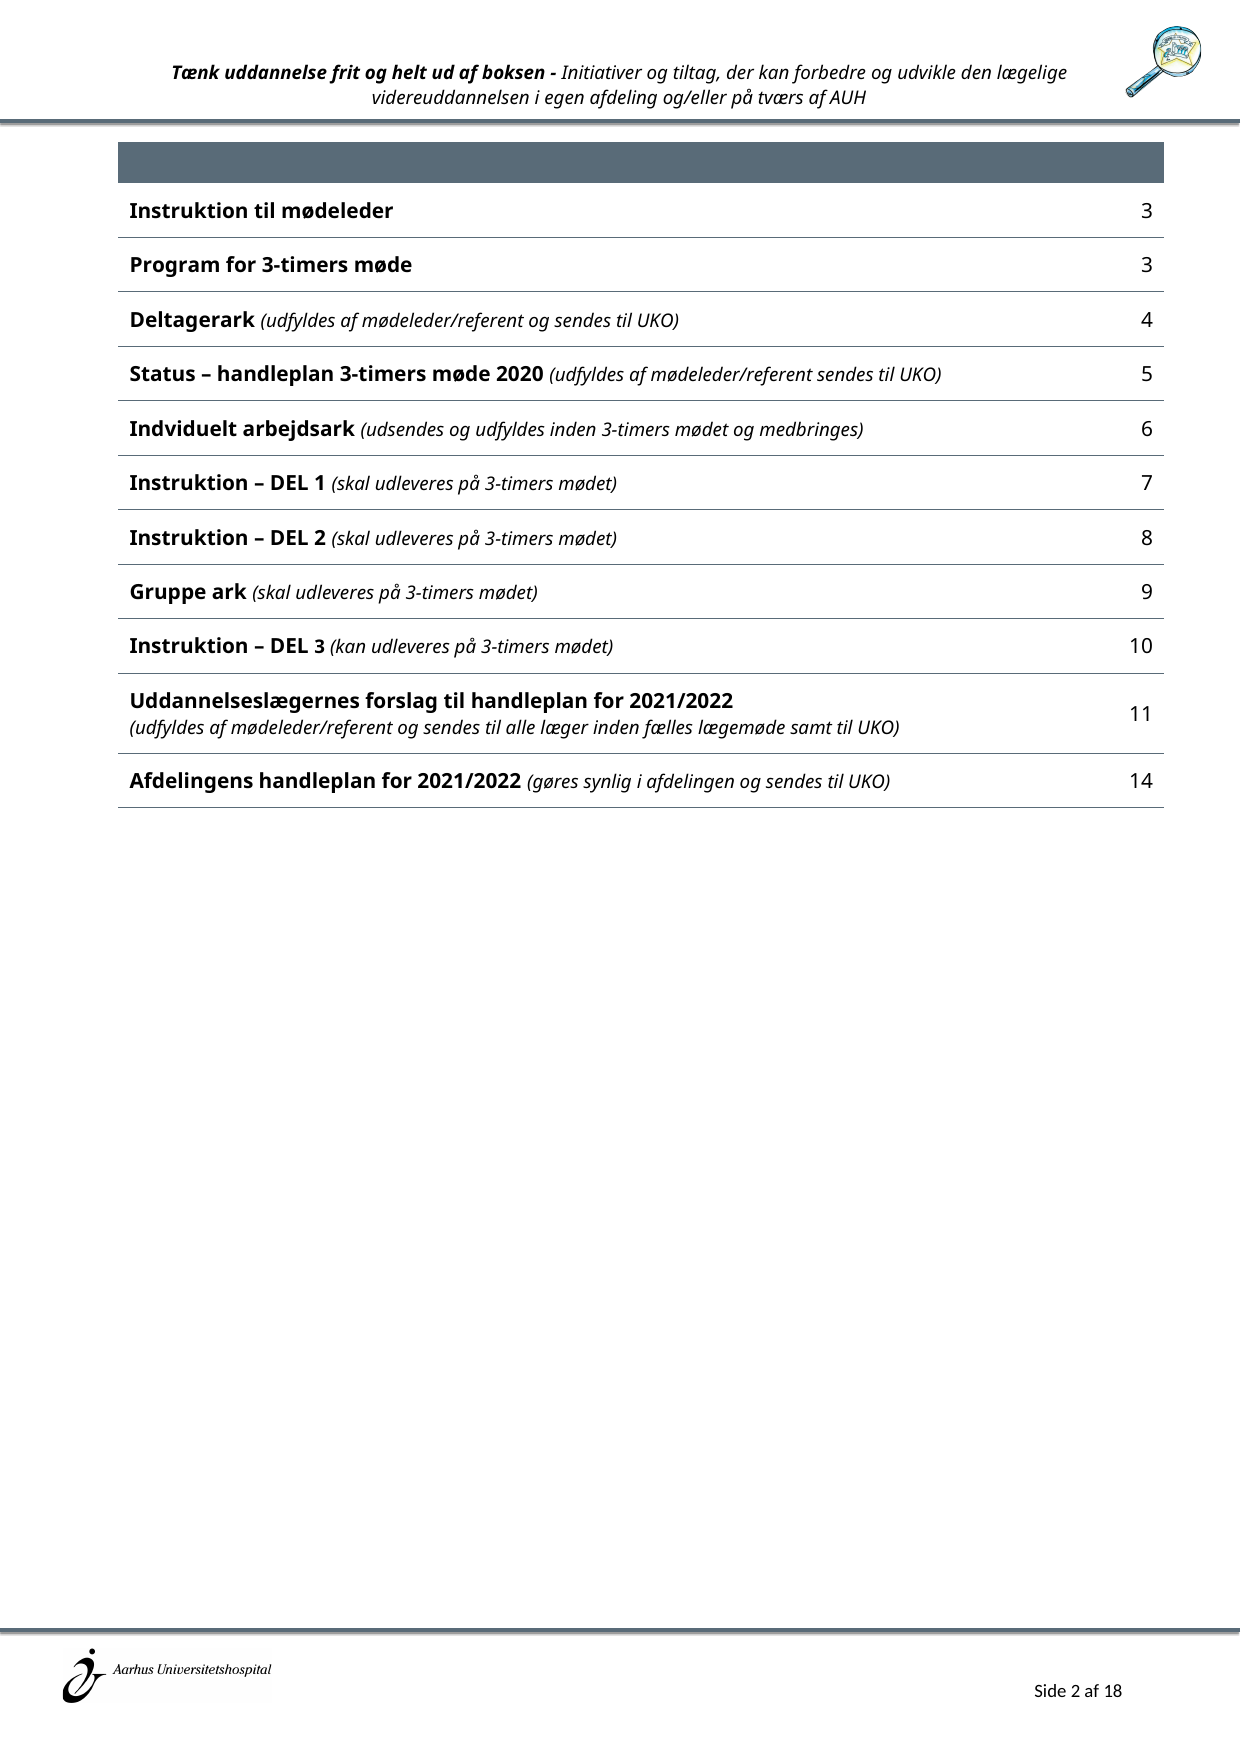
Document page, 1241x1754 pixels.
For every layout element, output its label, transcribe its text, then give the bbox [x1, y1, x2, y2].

table_cell Afdelingens handleplan for 2021/2022 (gøres synlig i afdelingen og sendes til UKO) [118, 754, 1030, 807]
table_cell Instruktion – DEL 1 (skal udleveres på 3-timers mødet) [118, 456, 1030, 509]
table_cell 11 [1030, 674, 1164, 752]
table_cell 3 [1030, 183, 1164, 237]
table_cell 5 [1030, 347, 1164, 400]
table_cell Indviduelt arbejdsark (udsendes og udfyldes inden 3-timers mødet og medbringes) [118, 401, 1030, 454]
table_header [118, 142, 1164, 183]
table_cell Uddannelseslægernes forslag til handleplan for 2021/2022 (udfyldes af mødeleder/referent og sendes til alle læger inden fælles lægemøde samt til UKO) [118, 674, 1030, 752]
table_cell Deltagerark (udfyldes af mødeleder/referent og sendes til UKO) [118, 292, 1030, 346]
table_cell Instruktion til mødeleder [118, 183, 1030, 237]
table_cell 10 [1030, 619, 1164, 672]
table_cell 8 [1030, 510, 1164, 563]
table_cell 3 [1030, 238, 1164, 291]
table_cell Program for 3-timers møde [118, 238, 1030, 291]
table_cell Instruktion – DEL 3 (kan udleveres på 3-timers mødet) [118, 619, 1030, 672]
table_cell 4 [1030, 292, 1164, 346]
table_cell 7 [1030, 456, 1164, 509]
picture [1125, 25, 1202, 99]
table_cell Instruktion – DEL 2 (skal udleveres på 3-timers mødet) [118, 510, 1030, 563]
table_cell 6 [1030, 401, 1164, 454]
table_cell 14 [1030, 754, 1164, 807]
table_cell Gruppe ark (skal udleveres på 3-timers mødet) [118, 565, 1030, 618]
table_cell 9 [1030, 565, 1164, 618]
picture [62, 1648, 272, 1703]
table_cell Status – handleplan 3-timers møde 2020 (udfyldes af mødeleder/referent sendes til UKO) [118, 347, 1030, 400]
